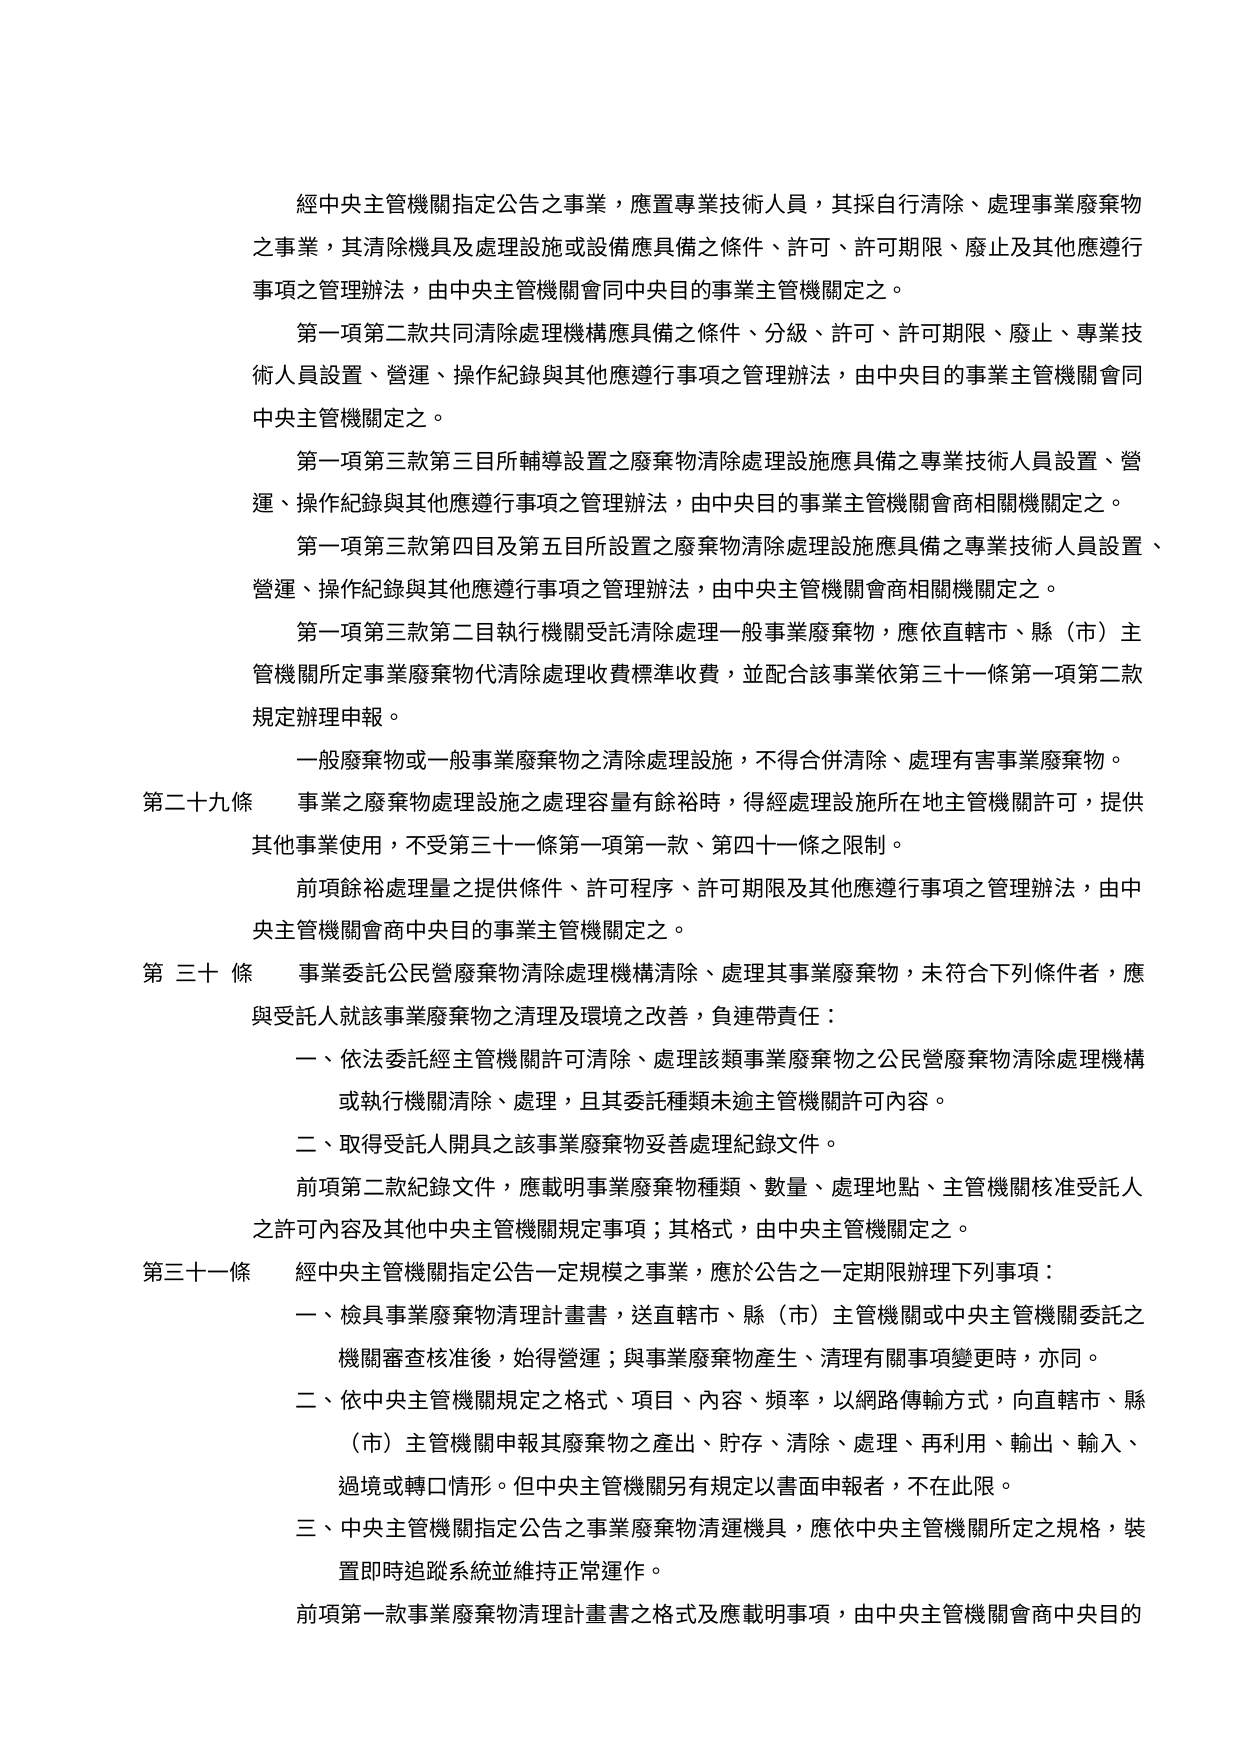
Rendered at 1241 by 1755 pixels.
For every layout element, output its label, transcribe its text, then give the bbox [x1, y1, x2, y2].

text 第一項第三款第二目執行機關受託清除處理一般事業廢棄物，應依直轄市、縣（市）主管機關所定事業廢棄物代清除處理收費標準收費，並配合該事業依第三十一條第一項第二款規定辦理申報。 [252, 614, 1146, 732]
text 第一項第三款第四目及第五目所設置之廢棄物清除處理設施應具備之專業技術人員設置、營運、操作紀錄與其他應遵行事項之管理辦法，由中央主管機關會商相關機關定之。 [252, 529, 1146, 603]
text 第一項第三款第三目所輔導設置之廢棄物清除處理設施應具備之專業技術人員設置、營運、操作紀錄與其他應遵行事項之管理辦法，由中央目的事業主管機關會商相關機關定之。 [252, 444, 1146, 518]
text 前項餘裕處理量之提供條件、許可程序、許可期限及其他應遵行事項之管理辦法，由中央主管機關會商中央目的事業主管機關定之。 [252, 871, 1146, 945]
text 第 三十 條 事業委託公民營廢棄物清除處理機構清除、處理其事業廢棄物，未符合下列條件者，應與受託人就該事業廢棄物之清理及環境之改善，負連帶責任： [142, 956, 1145, 1031]
text 一、依法委託經主管機關許可清除、處理該類事業廢棄物之公民營廢棄物清除處理機構或執行機關清除、處理，且其委託種類未逾主管機關許可內容。 [295, 1042, 1146, 1116]
text 第一項第二款共同清除處理機構應具備之條件、分級、許可、許可期限、廢止、專業技術人員設置、營運、操作紀錄與其他應遵行事項之管理辦法，由中央目的事業主管機關會同中央主管機關定之。 [252, 316, 1146, 433]
text 經中央主管機關指定公告之事業，應置專業技術人員，其採自行清除、處理事業廢棄物之事業，其清除機具及處理設施或設備應具備之條件、許可、許可期限、廢止及其他應遵行事項之管理辦法，由中央主管機關會同中央目的事業主管機關定之。 [252, 187, 1146, 304]
text 三、中央主管機關指定公告之事業廢棄物清運機具，應依中央主管機關所定之規格，裝置即時追蹤系統並維持正常運作。 [295, 1511, 1146, 1586]
text 一、檢具事業廢棄物清理計畫書，送直轄市、縣（市）主管機關或中央主管機關委託之機關審查核准後，始得營運；與事業廢棄物產生、清理有關事項變更時，亦同。 [295, 1298, 1146, 1372]
text 第二十九條 事業之廢棄物處理設施之處理容量有餘裕時，得經處理設施所在地主管機關許可，提供其他事業使用，不受第三十一條第一項第一款、第四十一條之限制。 [142, 785, 1145, 860]
text 一般廢棄物或一般事業廢棄物之清除處理設施，不得合併清除、處理有害事業廢棄物。 [252, 743, 1146, 774]
text 前項第一款事業廢棄物清理計畫書之格式及應載明事項，由中央主管機關會商中央目的 [252, 1597, 1146, 1628]
text 第三十一條 經中央主管機關指定公告一定規模之事業，應於公告之一定期限辦理下列事項： [142, 1255, 1145, 1287]
text 二、依中央主管機關規定之格式、項目、內容、頻率，以網路傳輸方式，向直轄市、縣（市）主管機關申報其廢棄物之產出、貯存、清除、處理、再利用、輸出、輸入、過境或轉口情形。但中央主管機關另有規定以書面申報者，不在此限。 [295, 1383, 1146, 1500]
text 二、取得受託人開具之該事業廢棄物妥善處理紀錄文件。 [295, 1127, 1146, 1159]
text 前項第二款紀錄文件，應載明事業廢棄物種類、數量、處理地點、主管機關核准受託人之許可內容及其他中央主管機關規定事項；其格式，由中央主管機關定之。 [252, 1170, 1146, 1244]
